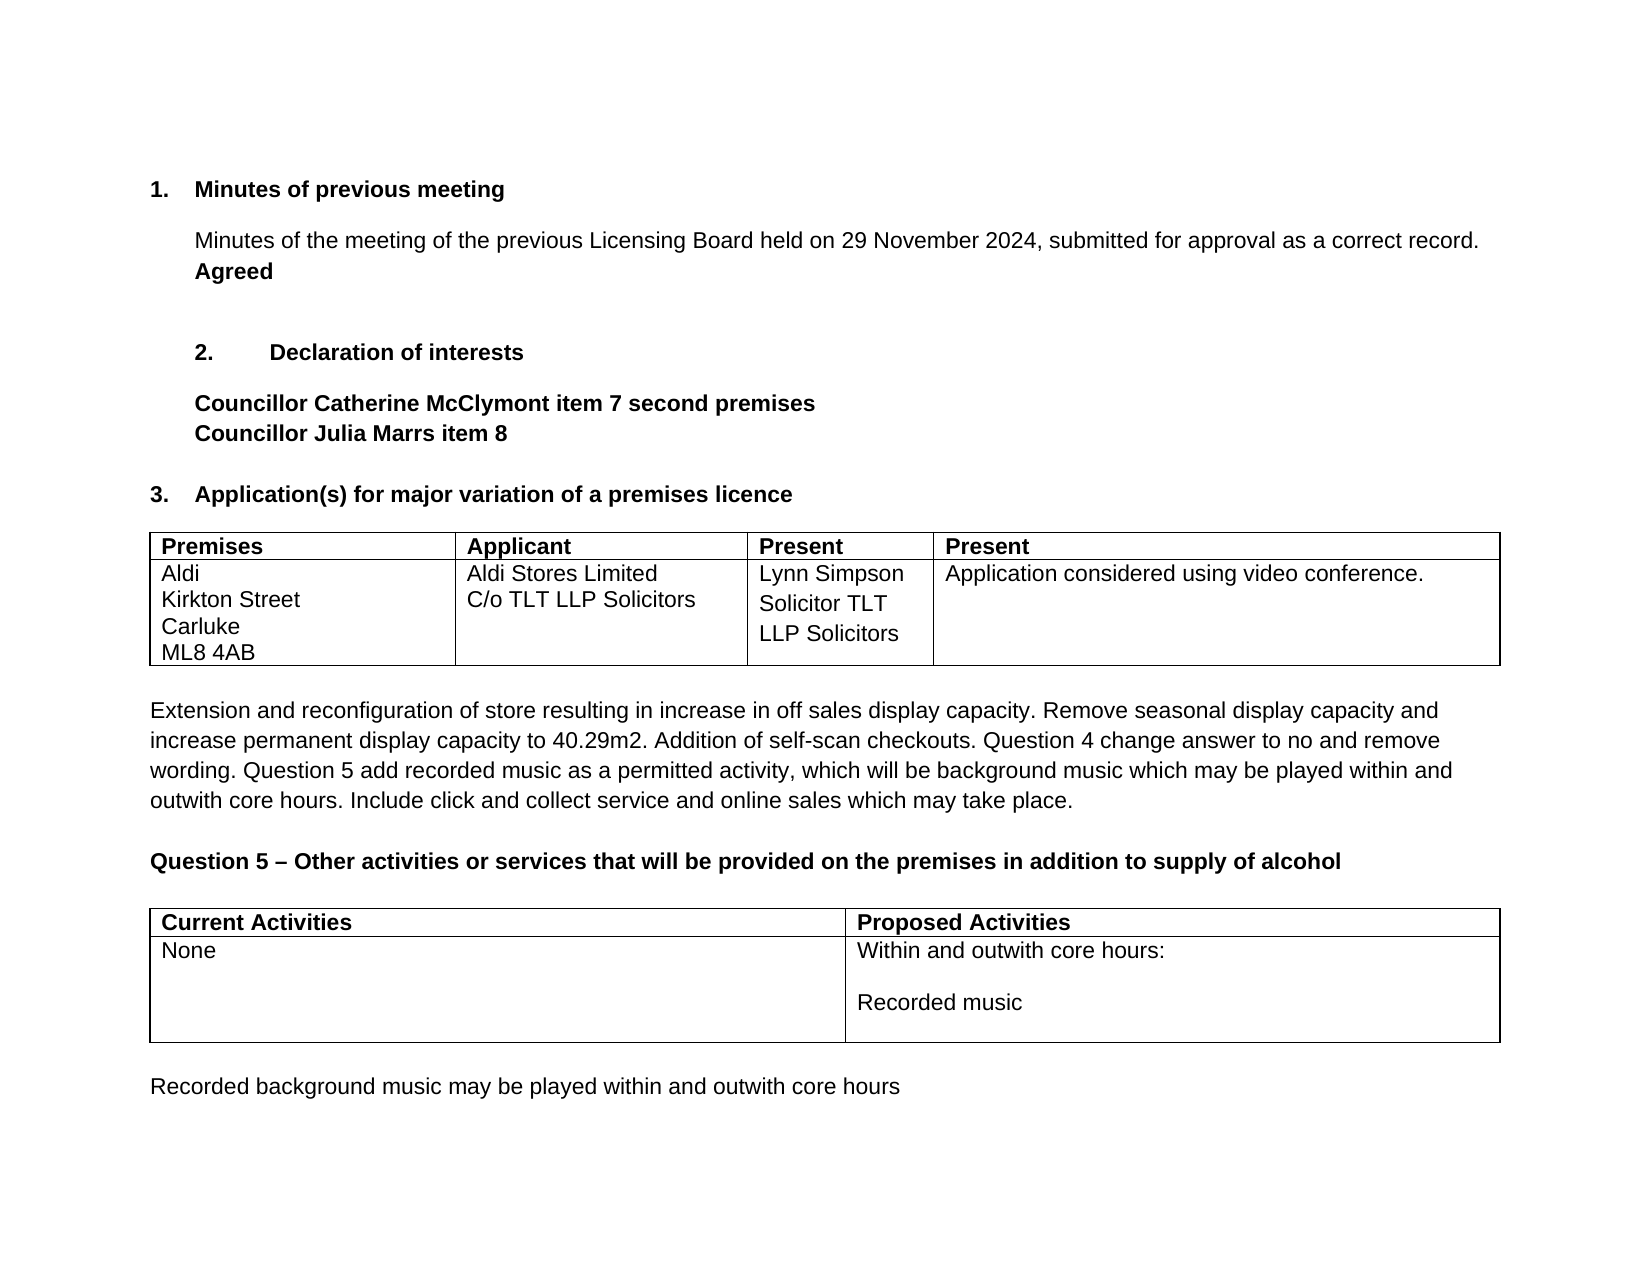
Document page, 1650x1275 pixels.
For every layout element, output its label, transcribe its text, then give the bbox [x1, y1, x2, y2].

table_header Current Activities [151, 909, 845, 936]
text Recorded background music may be played within and outwith core hours [150, 1073, 1500, 1099]
text Question 5 – Other activities or services that will be provided on the premises in addition to supply of alcohol [150, 848, 1500, 874]
list Councillor Catherine McClymont item 7 second premises [194, 390, 1500, 416]
table_header Proposed Activities [846, 909, 1499, 936]
table_cell Aldi Kirkton Street Carluke ML8 4AB [151, 560, 455, 665]
list Councillor Julia Marrs item 8 [194, 420, 1500, 446]
subtitle Declaration of interests [194, 339, 1500, 365]
text Extension and reconfiguration of store resulting in increase in off sales display capacity. Remove seasonal display capacity and increase permanent display capacity to 40.29m2. Addition of self-scan checkouts. Question 4 change answer to no and remove wording. Question 5 add recorded music as a permitted activity, which will be background music which may be played within and outwith core hours. Include click and collect service and online sales which may take place. [150, 697, 1500, 814]
subtitle Minutes of previous meeting [150, 176, 1500, 203]
table_header Present [934, 533, 1499, 559]
table_header Applicant [456, 533, 747, 559]
subtitle Application(s) for major variation of a premises licence [150, 481, 1500, 507]
table_cell Aldi Stores Limited C/o TLT LLP Solicitors [456, 560, 747, 665]
text Minutes of the meeting of the previous Licensing Board held on 29 November 2024, submitted for approval as a correct record. Agreed [194, 227, 1500, 284]
table_cell Lynn Simpson Solicitor TLT LLP Solicitors [748, 560, 933, 665]
table_header Present [748, 533, 933, 559]
table_cell Within and outwith core hours: Recorded music [846, 937, 1499, 1042]
table_cell None [151, 937, 845, 1042]
table_header Premises [151, 533, 455, 559]
table_cell Application considered using video conference. [934, 560, 1499, 665]
